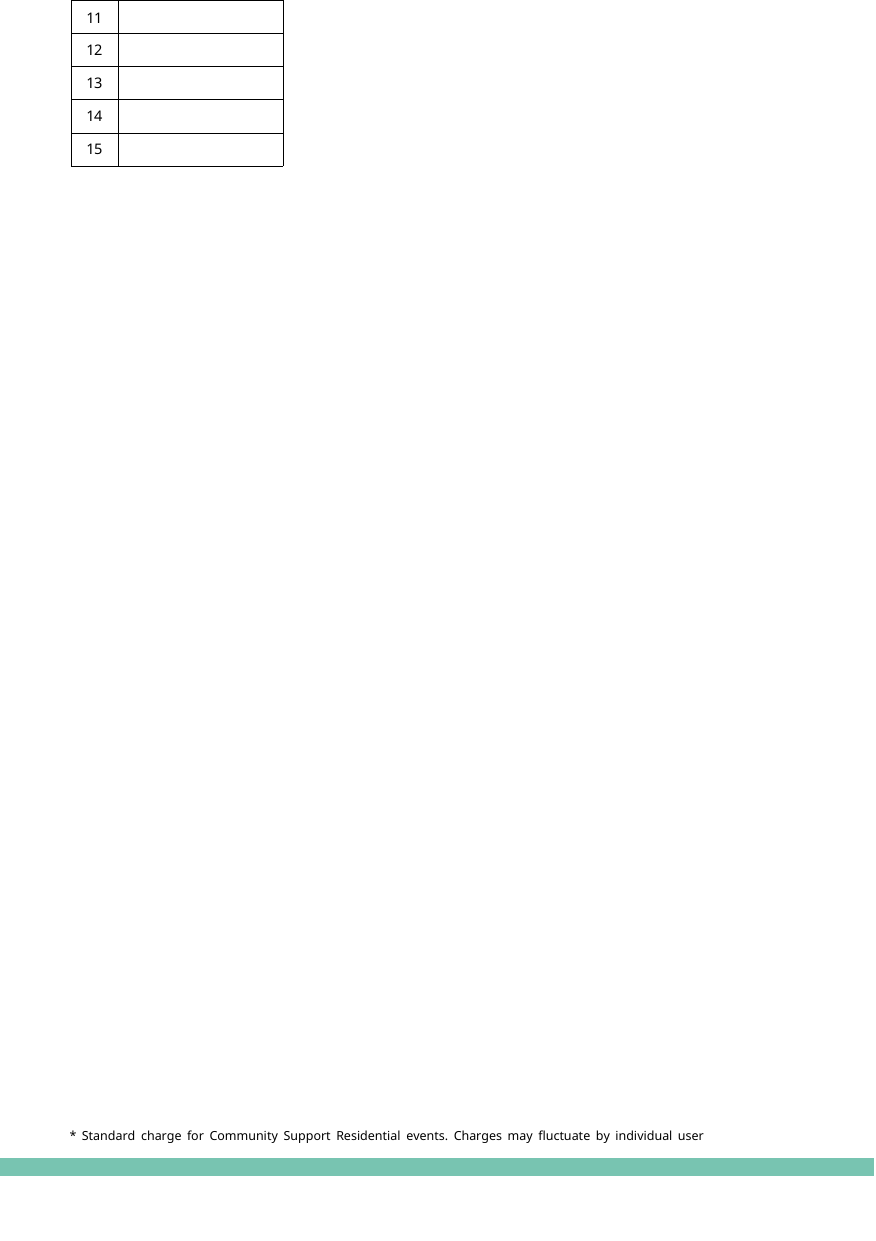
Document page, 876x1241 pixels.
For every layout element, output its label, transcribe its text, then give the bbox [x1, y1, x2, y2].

table_cell 14 [72, 100, 118, 132]
table_cell [119, 100, 283, 132]
table_cell 15 [72, 134, 118, 166]
table_cell [119, 67, 283, 99]
table_cell [119, 34, 283, 66]
table_cell 11 [72, 1, 118, 33]
table_cell [119, 134, 283, 166]
table_cell [119, 1, 283, 33]
table_cell 12 [72, 34, 118, 66]
table_cell 13 [72, 67, 118, 99]
